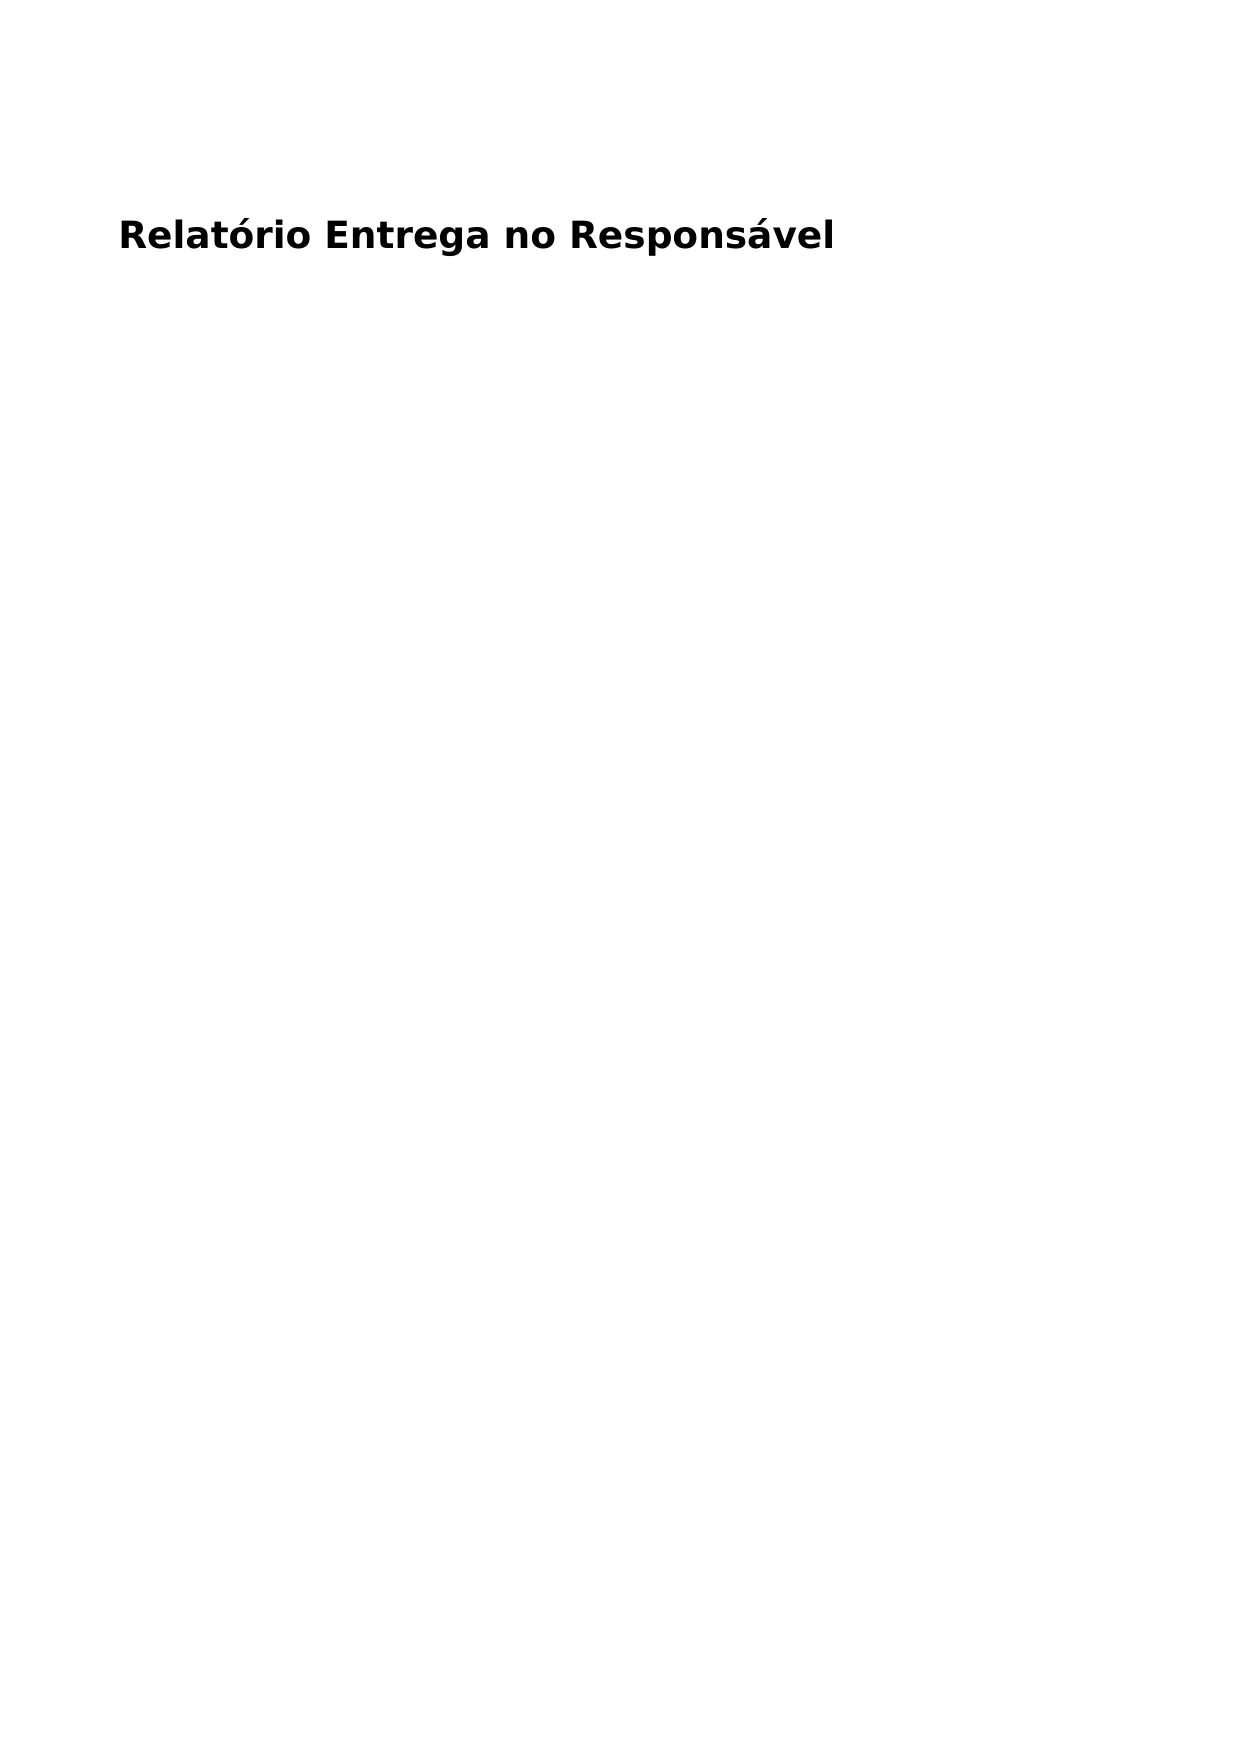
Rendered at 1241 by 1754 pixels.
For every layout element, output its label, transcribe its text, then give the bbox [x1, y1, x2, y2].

subtitle Relatório Entrega no Responsável [118, 214, 1122, 258]
